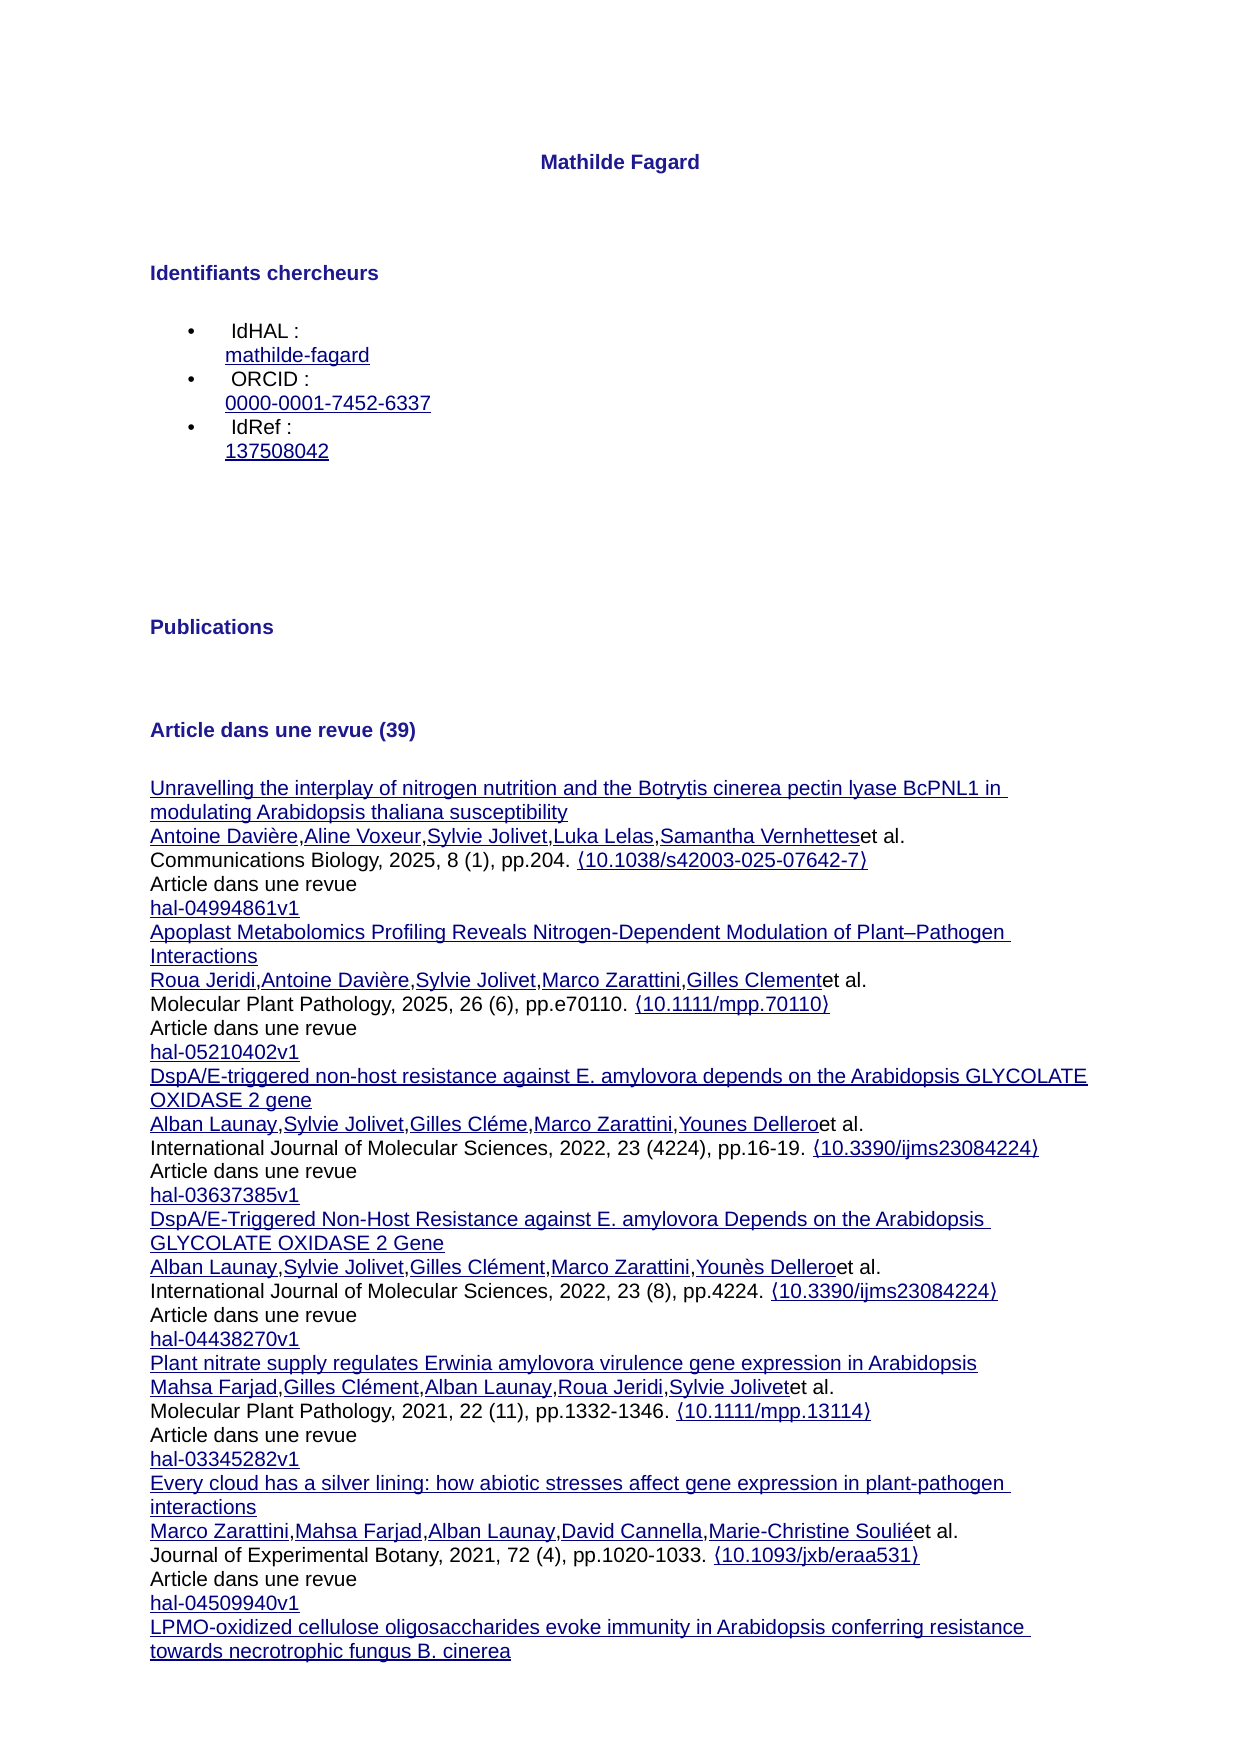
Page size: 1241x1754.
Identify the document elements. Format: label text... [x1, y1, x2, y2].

table_cell DspA/E-triggered non-host resistance against E. amylovora depends on the Arabidopsis GLYCOLATE OXIDASE 2 gene Alban Launay,Sylvie Jolivet,Gilles Cléme,Marco Zarattini,Younes Delleroet al. International Journal of Molecular Sciences, 2022, 23 (4224), pp.16-19. ⟨10.3390/ijms23084224⟩ Article dans une revue hal-03637385v1 [150, 1064, 1090, 1207]
table_cell Plant nitrate supply regulates Erwinia amylovora virulence gene expression in Arabidopsis Mahsa Farjad,Gilles Clément,Alban Launay,Roua Jeridi,Sylvie Jolivetet al. Molecular Plant Pathology, 2021, 22 (11), pp.1332-1346. ⟨10.1111/mpp.13114⟩ Article dans une revue hal-03345282v1 [150, 1351, 1090, 1471]
list 0000-0001-7452-6337 [187, 391, 1090, 414]
subtitle Identifiants chercheurs [150, 260, 1090, 284]
subtitle Mathilde Fagard [150, 150, 1090, 174]
subtitle Article dans une revue (39) [150, 718, 1090, 742]
list 137508042 [187, 438, 1090, 462]
list IdHAL : [187, 319, 1090, 343]
table_cell DspA/E-Triggered Non-Host Resistance against E. amylovora Depends on the Arabidopsis GLYCOLATE OXIDASE 2 Gene Alban Launay,Sylvie Jolivet,Gilles Clément,Marco Zarattini,Younès Delleroet al. International Journal of Molecular Sciences, 2022, 23 (8), pp.4224. ⟨10.3390/ijms23084224⟩ Article dans une revue hal-04438270v1 [150, 1207, 1090, 1351]
list IdRef : [187, 414, 1090, 438]
table_cell Every cloud has a silver lining: how abiotic stresses affect gene expression in plant-pathogen interactions Marco Zarattini,Mahsa Farjad,Alban Launay,David Cannella,Marie-Christine Souliéet al. Journal of Experimental Botany, 2021, 72 (4), pp.1020-1033. ⟨10.1093/jxb/eraa531⟩ Article dans une revue hal-04509940v1 [150, 1471, 1090, 1614]
table_cell LPMO-oxidized cellulose oligosaccharides evoke immunity in Arabidopsis conferring resistance towards necrotrophic fungus B. cinerea [150, 1615, 1090, 1662]
list mathilde-fagard [187, 343, 1090, 367]
list ORCID : [187, 367, 1090, 391]
subtitle Publications [150, 614, 1090, 638]
table_header Unravelling the interplay of nitrogen nutrition and the Botrytis cinerea pectin lyase BcPNL1 in modulating Arabidopsis thaliana susceptibility Antoine Davière,Aline Voxeur,Sylvie Jolivet,Luka Lelas,Samantha Vernhetteset al. Communications Biology, 2025, 8 (1), pp.204. ⟨10.1038/s42003-025-07642-7⟩ Article dans une revue hal-04994861v1 [150, 776, 1090, 920]
table_cell Apoplast Metabolomics Profiling Reveals Nitrogen‐Dependent Modulation of Plant–Pathogen Interactions Roua Jeridi,Antoine Davière,Sylvie Jolivet,Marco Zarattini,Gilles Clementet al. Molecular Plant Pathology, 2025, 26 (6), pp.e70110. ⟨10.1111/mpp.70110⟩ Article dans une revue hal-05210402v1 [150, 920, 1090, 1063]
